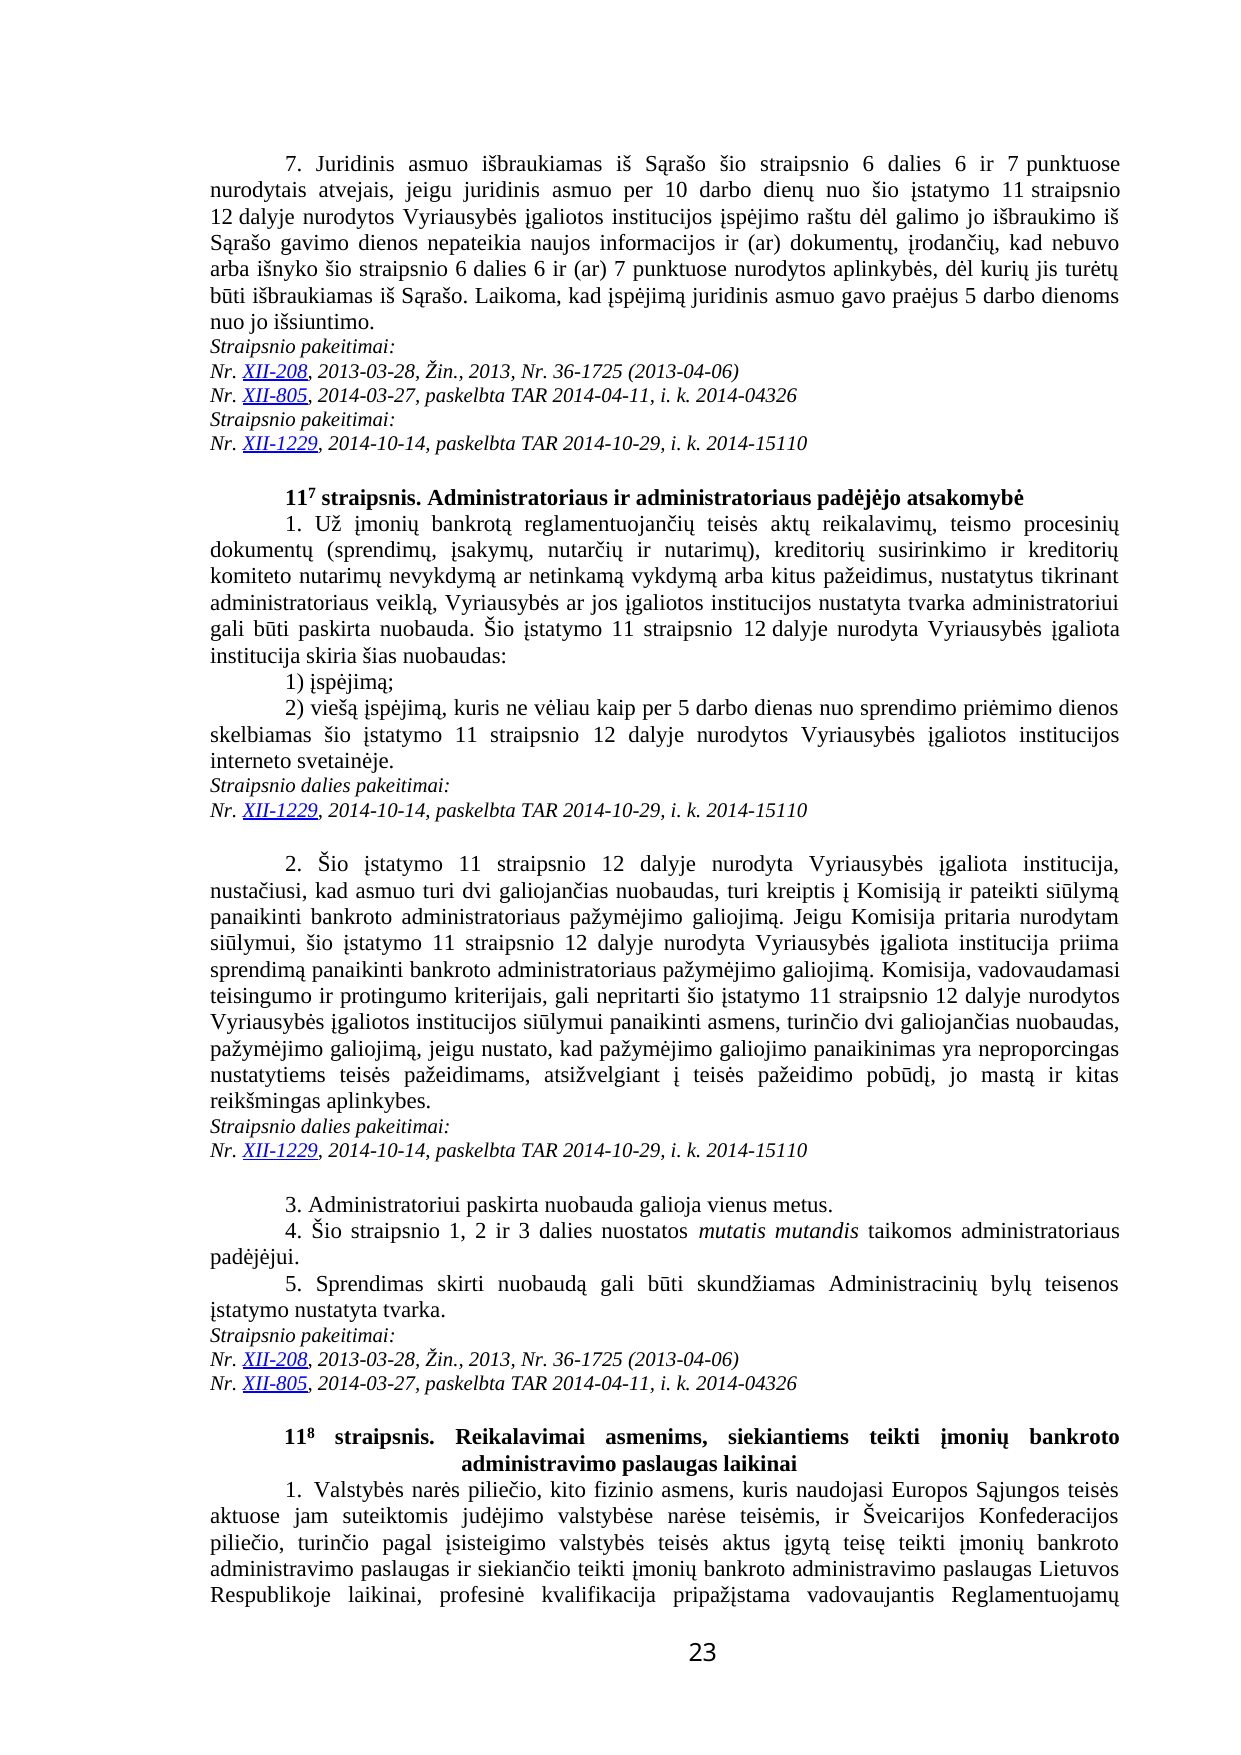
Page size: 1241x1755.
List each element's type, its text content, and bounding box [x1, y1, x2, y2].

text 1) įspėjimą; [210, 668, 1120, 694]
text Nr. XII-1229, 2014-10-14, paskelbta TAR 2014-10-29, i. k. 2014-15110 [210, 797, 1120, 822]
text 2) viešą įspėjimą, kuris ne vėliau kaip per 5 darbo dienas nuo sprendimo priėmimo dienos skelbiamas šio įstatymo 11 straipsnio 12 dalyje nurodytos Vyriausybės įgaliotos institucijos interneto svetainėje. [210, 694, 1120, 773]
text Nr. XII-1229, 2014-10-14, paskelbta TAR 2014-10-29, i. k. 2014-15110 [210, 431, 1120, 455]
text Nr. XII-805, 2014-03-27, paskelbta TAR 2014-04-11, i. k. 2014-04326 [210, 383, 1120, 407]
text 4. Šio straipsnio 1, 2 ir 3 dalies nuostatos mutatis mutandis taikomos administratoriaus padėjėjui. [210, 1217, 1120, 1270]
text 3. Administratoriui paskirta nuobauda galioja vienus metus. [210, 1191, 1120, 1217]
text Nr. XII-208, 2013-03-28, Žin., 2013, Nr. 36-1725 (2013-04-06) [210, 1347, 1126, 1371]
text 118 straipsnis. Reikalavimai asmenims, siekiantiems teikti įmonių bankroto administravimo paslaugas laikinai [284, 1423, 1120, 1476]
text Straipsnio dalies pakeitimai: [210, 1114, 1120, 1138]
text 2. Šio įstatymo 11 straipsnio 12 dalyje nurodyta Vyriausybės įgaliota institucija, nustačiusi, kad asmuo turi dvi galiojančias nuobaudas, turi kreiptis į Komisiją ir pateikti siūlymą panaikinti bankroto administratoriaus pažymėjimo galiojimą. Jeigu Komisija pritaria nurodytam siūlymui, šio įstatymo 11 straipsnio 12 dalyje nurodyta Vyriausybės įgaliota institucija priima sprendimą panaikinti bankroto administratoriaus pažymėjimo galiojimą. Komisija, vadovaudamasi teisingumo ir protingumo kriterijais, gali nepritarti šio įstatymo 11 straipsnio 12 dalyje nurodytos Vyriausybės įgaliotos institucijos siūlymui panaikinti asmens, turinčio dvi galiojančias nuobaudas, pažymėjimo galiojimą, jeigu nustato, kad pažymėjimo galiojimo panaikinimas yra neproporcingas nustatytiems teisės pažeidimams, atsižvelgiant į teisės pažeidimo pobūdį, jo mastą ir kitas reikšmingas aplinkybes. [210, 850, 1120, 1114]
text 1. Valstybės narės piliečio, kito fizinio asmens, kuris naudojasi Europos Sąjungos teisės aktuose jam suteiktomis judėjimo valstybėse narėse teisėmis, ir Šveicarijos Konfederacijos piliečio, turinčio pagal įsisteigimo valstybės teisės aktus įgytą teisę teikti įmonių bankroto administravimo paslaugas ir siekiančio teikti įmonių bankroto administravimo paslaugas Lietuvos Respublikoje laikinai, profesinė kvalifikacija pripažįstama vadovaujantis Reglamentuojamų [210, 1476, 1120, 1608]
text 7. Juridinis asmuo išbraukiamas iš Sąrašo šio straipsnio 6 dalies 6 ir 7 punktuose nurodytais atvejais, jeigu juridinis asmuo per 10 darbo dienų nuo šio įstatymo 11 straipsnio 12 dalyje nurodytos Vyriausybės įgaliotos institucijos įspėjimo raštu dėl galimo jo išbraukimo iš Sąrašo gavimo dienos nepateikia naujos informacijos ir (ar) dokumentų, įrodančių, kad nebuvo arba išnyko šio straipsnio 6 dalies 6 ir (ar) 7 punktuose nurodytos aplinkybės, dėl kurių jis turėtų būti išbraukiamas iš Sąrašo. Laikoma, kad įspėjimą juridinis asmuo gavo praėjus 5 darbo dienoms nuo jo išsiuntimo. [210, 150, 1120, 334]
text Straipsnio pakeitimai: [210, 407, 1120, 431]
text 117 straipsnis. Administratoriaus ir administratoriaus padėjėjo atsakomybė [210, 483, 1120, 510]
text Straipsnio dalies pakeitimai: [210, 773, 1120, 797]
text Nr. XII-1229, 2014-10-14, paskelbta TAR 2014-10-29, i. k. 2014-15110 [210, 1138, 1120, 1162]
text Straipsnio pakeitimai: [210, 334, 1120, 358]
text Nr. XII-805, 2014-03-27, paskelbta TAR 2014-04-11, i. k. 2014-04326 [210, 1371, 1126, 1395]
text Nr. XII-208, 2013-03-28, Žin., 2013, Nr. 36-1725 (2013-04-06) [210, 358, 1120, 383]
text Straipsnio pakeitimai: [210, 1322, 1126, 1347]
text 1. Už įmonių bankrotą reglamentuojančių teisės aktų reikalavimų, teismo procesinių dokumentų (sprendimų, įsakymų, nutarčių ir nutarimų), kreditorių susirinkimo ir kreditorių komiteto nutarimų nevykdymą ar netinkamą vykdymą arba kitus pažeidimus, nustatytus tikrinant administratoriaus veiklą, Vyriausybės ar jos įgaliotos institucijos nustatyta tvarka administratoriui gali būti paskirta nuobauda. Šio įstatymo 11 straipsnio 12 dalyje nurodyta Vyriausybės įgaliota institucija skiria šias nuobaudas: [210, 510, 1120, 668]
text 5. Sprendimas skirti nuobaudą gali būti skundžiamas Administracinių bylų teisenos įstatymo nustatyta tvarka. [210, 1270, 1120, 1322]
